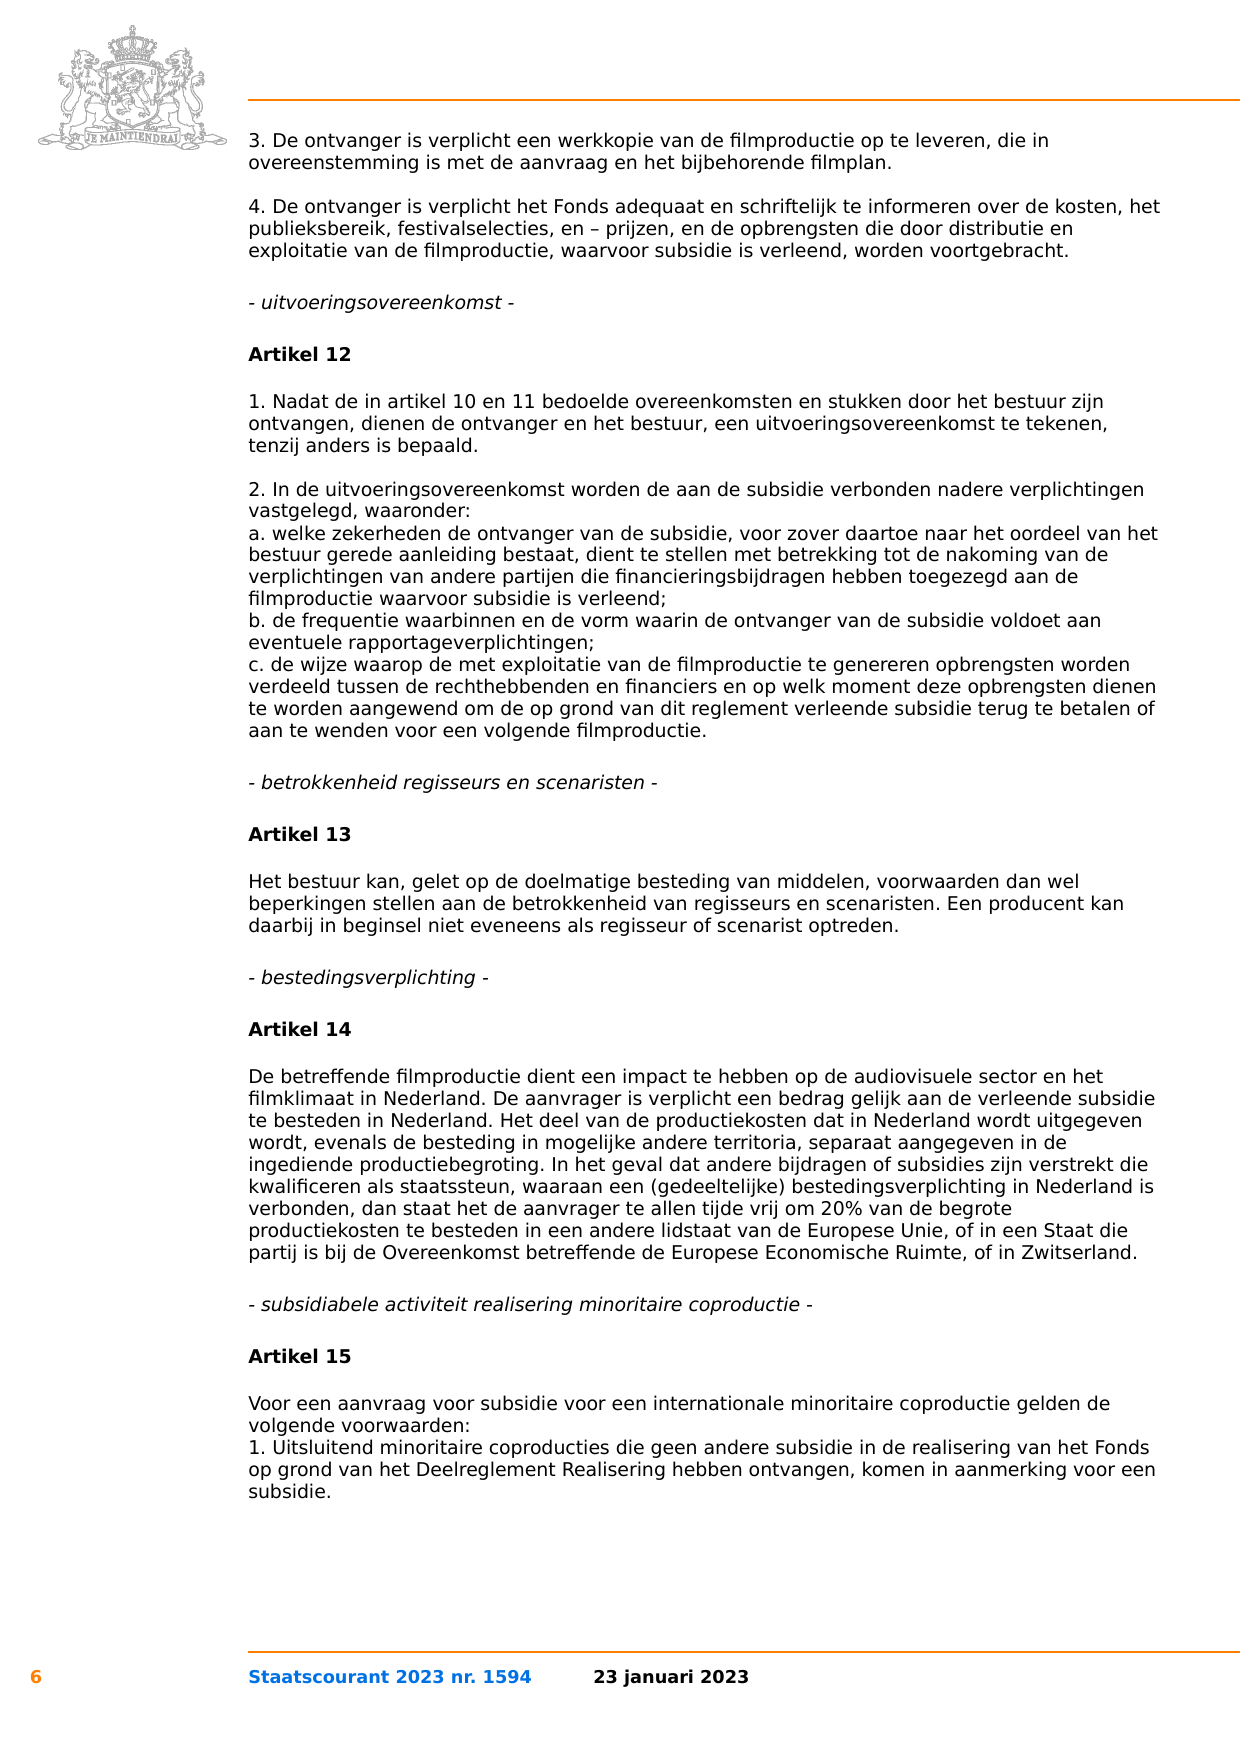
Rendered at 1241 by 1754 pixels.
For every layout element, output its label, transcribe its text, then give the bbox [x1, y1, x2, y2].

text 2. In de uitvoeringsovereenkomst worden de aan de subsidie verbonden nadere verplichtingen vastgelegd, waaronder: [248, 478, 1163, 522]
subtitle Artikel 13 [248, 824, 1163, 846]
subtitle Artikel 14 [248, 1019, 1163, 1041]
subtitle - subsidiabele activiteit realisering minoritaire coproductie - [248, 1294, 1163, 1316]
text b. de frequentie waarbinnen en de vorm waarin de ontvanger van de subsidie voldoet aan eventuele rapportageverplichtingen; [248, 610, 1163, 654]
text De betreffende filmproductie dient een impact te hebben op de audiovisuele sector en het filmklimaat in Nederland. De aanvrager is verplicht een bedrag gelijk aan de verleende subsidie te besteden in Nederland. Het deel van de productiekosten dat in Nederland wordt uitgegeven wordt, evenals de besteding in mogelijke andere territoria, separaat aangegeven in de ingediende productiebegroting. In het geval dat andere bijdragen of subsidies zijn verstrekt die kwalificeren als staatssteun, waaraan een (gedeeltelijke) bestedingsverplichting in Nederland is verbonden, dan staat het de aanvrager te allen tijde vrij om 20% van de begrote productiekosten te besteden in een andere lidstaat van de Europese Unie, of in een Staat die partij is bij de Overeenkomst betreffende de Europese Economische Ruimte, of in Zwitserland. [248, 1066, 1163, 1264]
text 3. De ontvanger is verplicht een werkkopie van de filmproductie op te leveren, die in overeenstemming is met de aanvraag en het bijbehorende filmplan. [248, 130, 1163, 174]
text a. welke zekerheden de ontvanger van de subsidie, voor zover daartoe naar het oordeel van het bestuur gerede aanleiding bestaat, dient te stellen met betrekking tot de nakoming van de verplichtingen van andere partijen die financieringsbijdragen hebben toegezegd aan de filmproductie waarvoor subsidie is verleend; [248, 522, 1163, 610]
subtitle Artikel 12 [248, 344, 1163, 366]
text Het bestuur kan, gelet op de doelmatige besteding van middelen, voorwaarden dan wel beperkingen stellen aan de betrokkenheid van regisseurs en scenaristen. Een producent kan daarbij in beginsel niet eveneens als regisseur of scenarist optreden. [248, 871, 1163, 937]
subtitle - bestedingsverplichting - [248, 967, 1163, 989]
subtitle - uitvoeringsovereenkomst - [248, 292, 1163, 314]
text 1. Nadat de in artikel 10 en 11 bedoelde overeenkomsten en stukken door het bestuur zijn ontvangen, dienen de ontvanger en het bestuur, een uitvoeringsovereenkomst te tekenen, tenzij anders is bepaald. [248, 391, 1163, 457]
text c. de wijze waarop de met exploitatie van de filmproductie te genereren opbrengsten worden verdeeld tussen de rechthebbenden en financiers en op welk moment deze opbrengsten dienen te worden aangewend om de op grond van dit reglement verleende subsidie terug te betalen of aan te wenden voor een volgende filmproductie. [248, 654, 1163, 742]
text 4. De ontvanger is verplicht het Fonds adequaat en schriftelijk te informeren over de kosten, het publieksbereik, festivalselecties, en – prijzen, en de opbrengsten die door distributie en exploitatie van de filmproductie, waarvoor subsidie is verleend, worden voortgebracht. [248, 196, 1163, 262]
text 1. Uitsluitend minoritaire coproducties die geen andere subsidie in de realisering van het Fonds op grond van het Deelreglement Realisering hebben ontvangen, komen in aanmerking voor een subsidie. [248, 1437, 1163, 1503]
picture [38, 25, 227, 150]
text Voor een aanvraag voor subsidie voor een internationale minoritaire coproductie gelden de volgende voorwaarden: [248, 1393, 1163, 1437]
subtitle Artikel 15 [248, 1346, 1163, 1368]
subtitle - betrokkenheid regisseurs en scenaristen - [248, 772, 1163, 794]
